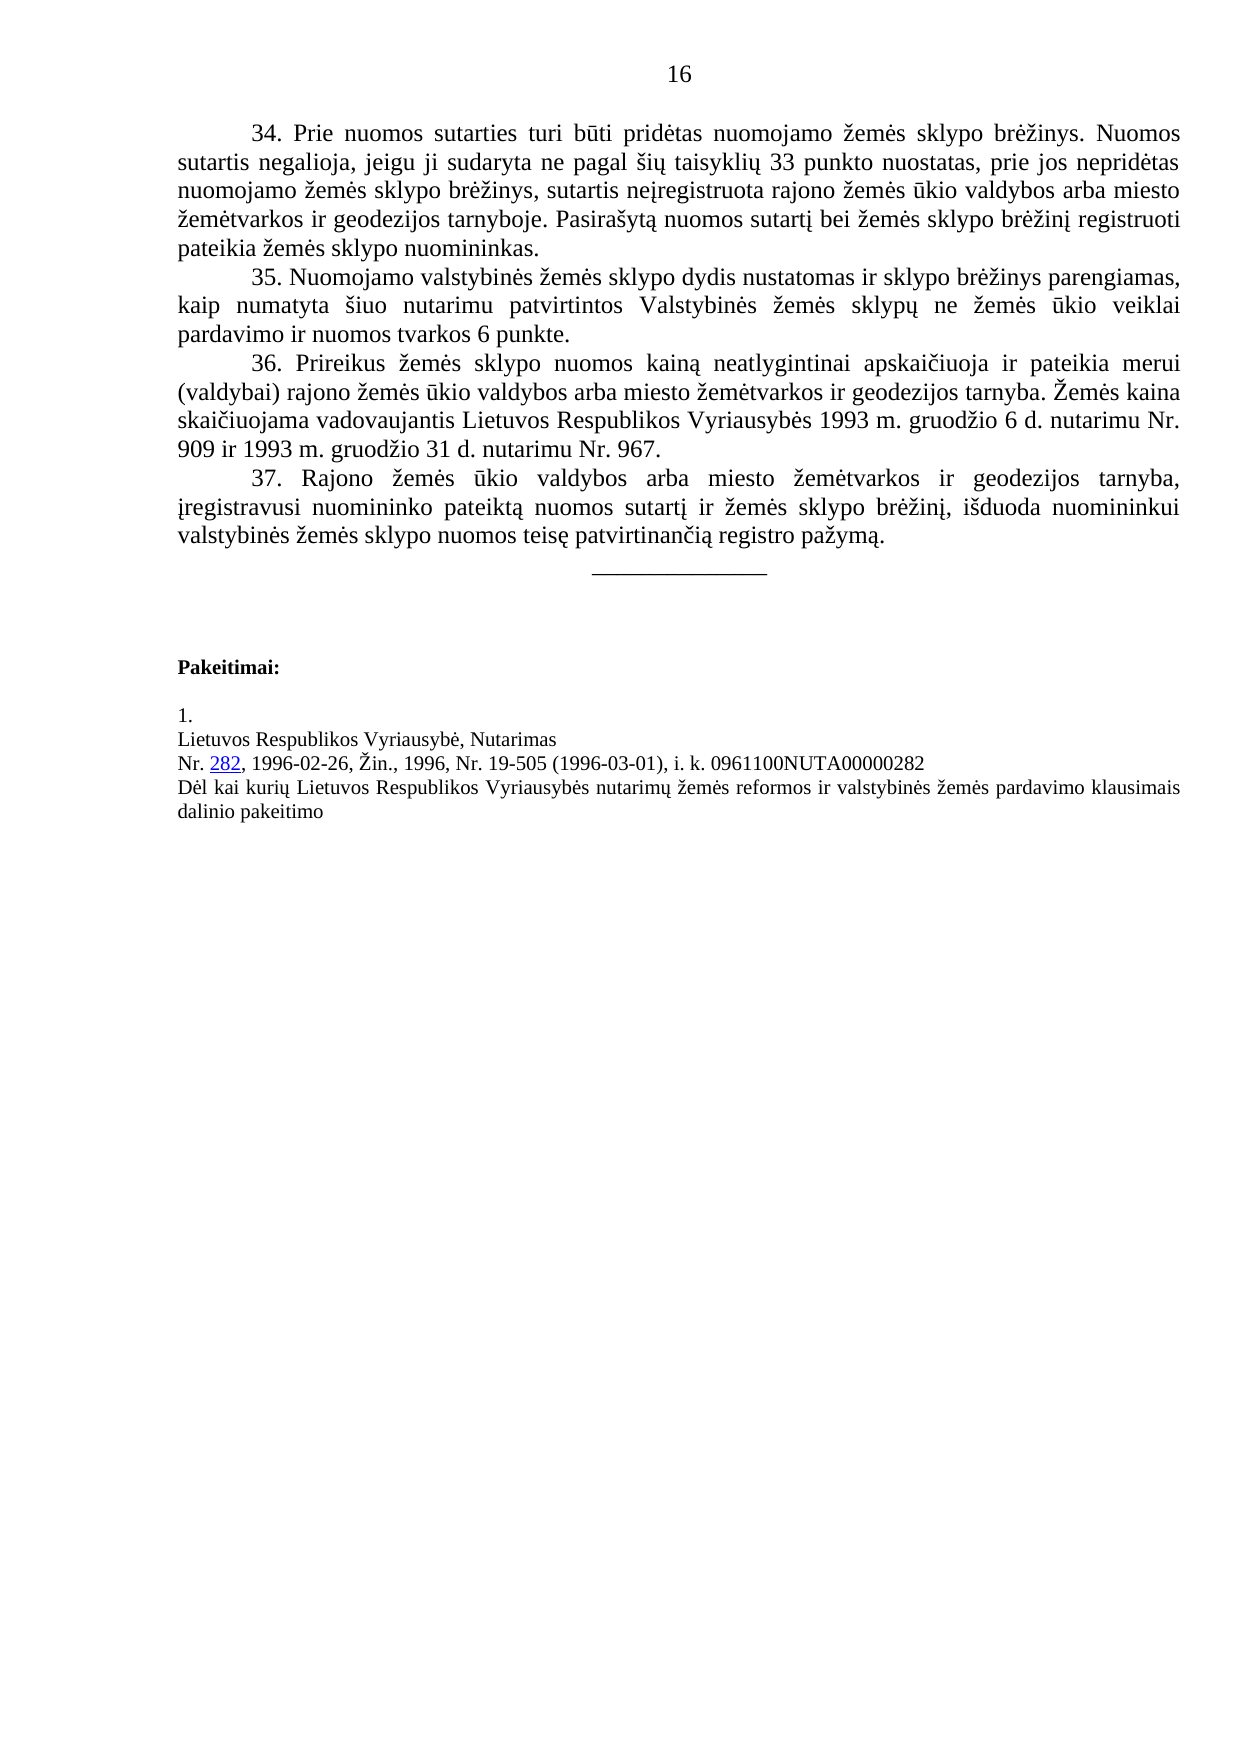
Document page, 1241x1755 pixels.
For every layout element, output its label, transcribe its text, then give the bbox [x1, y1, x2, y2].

text Pakeitimai: [177, 655, 1181, 679]
text Nr. 282, 1996-02-26, Žin., 1996, Nr. 19-505 (1996-03-01), i. k. 0961100NUTA00000282 [177, 751, 1181, 775]
text 36. Prireikus žemės sklypo nuomos kainą neatlygintinai apskaičiuoja ir pateikia merui (valdybai) rajono žemės ūkio valdybos arba miesto žemėtvarkos ir geodezijos tarnyba. Žemės kaina skaičiuojama vadovaujantis Lietuvos Respublikos Vyriausybės 1993 m. gruodžio 6 d. nutarimu Nr. 909 ir 1993 m. gruodžio 31 d. nutarimu Nr. 967. [177, 348, 1181, 463]
text 35. Nuomojamo valstybinės žemės sklypo dydis nustatomas ir sklypo brėžinys parengiamas, kaip numatyta šiuo nutarimu patvirtintos Valstybinės žemės sklypų ne žemės ūkio veiklai pardavimo ir nuomos tvarkos 6 punkte. [177, 262, 1181, 348]
text Dėl kai kurių Lietuvos Respublikos Vyriausybės nutarimų žemės reformos ir valstybinės žemės pardavimo klausimais dalinio pakeitimo [177, 775, 1181, 823]
text 34. Prie nuomos sutarties turi būti pridėtas nuomojamo žemės sklypo brėžinys. Nuomos sutartis negalioja, jeigu ji sudaryta ne pagal šių taisyklių 33 punkto nuostatas, prie jos nepridėtas nuomojamo žemės sklypo brėžinys, sutartis neįregistruota rajono žemės ūkio valdybos arba miesto žemėtvarkos ir geodezijos tarnyboje. Pasirašytą nuomos sutartį bei žemės sklypo brėžinį registruoti pateikia žemės sklypo nuomininkas. [177, 118, 1181, 262]
text 1. [177, 703, 1181, 727]
text Lietuvos Respublikos Vyriausybė, Nutarimas [177, 727, 1181, 751]
text 37. Rajono žemės ūkio valdybos arba miesto žemėtvarkos ir geodezijos tarnyba, įregistravusi nuomininko pateiktą nuomos sutartį ir žemės sklypo brėžinį, išduoda nuomininkui valstybinės žemės sklypo nuomos teisę patvirtinančią registro pažymą. [177, 463, 1181, 549]
text ______________ [177, 549, 1181, 578]
